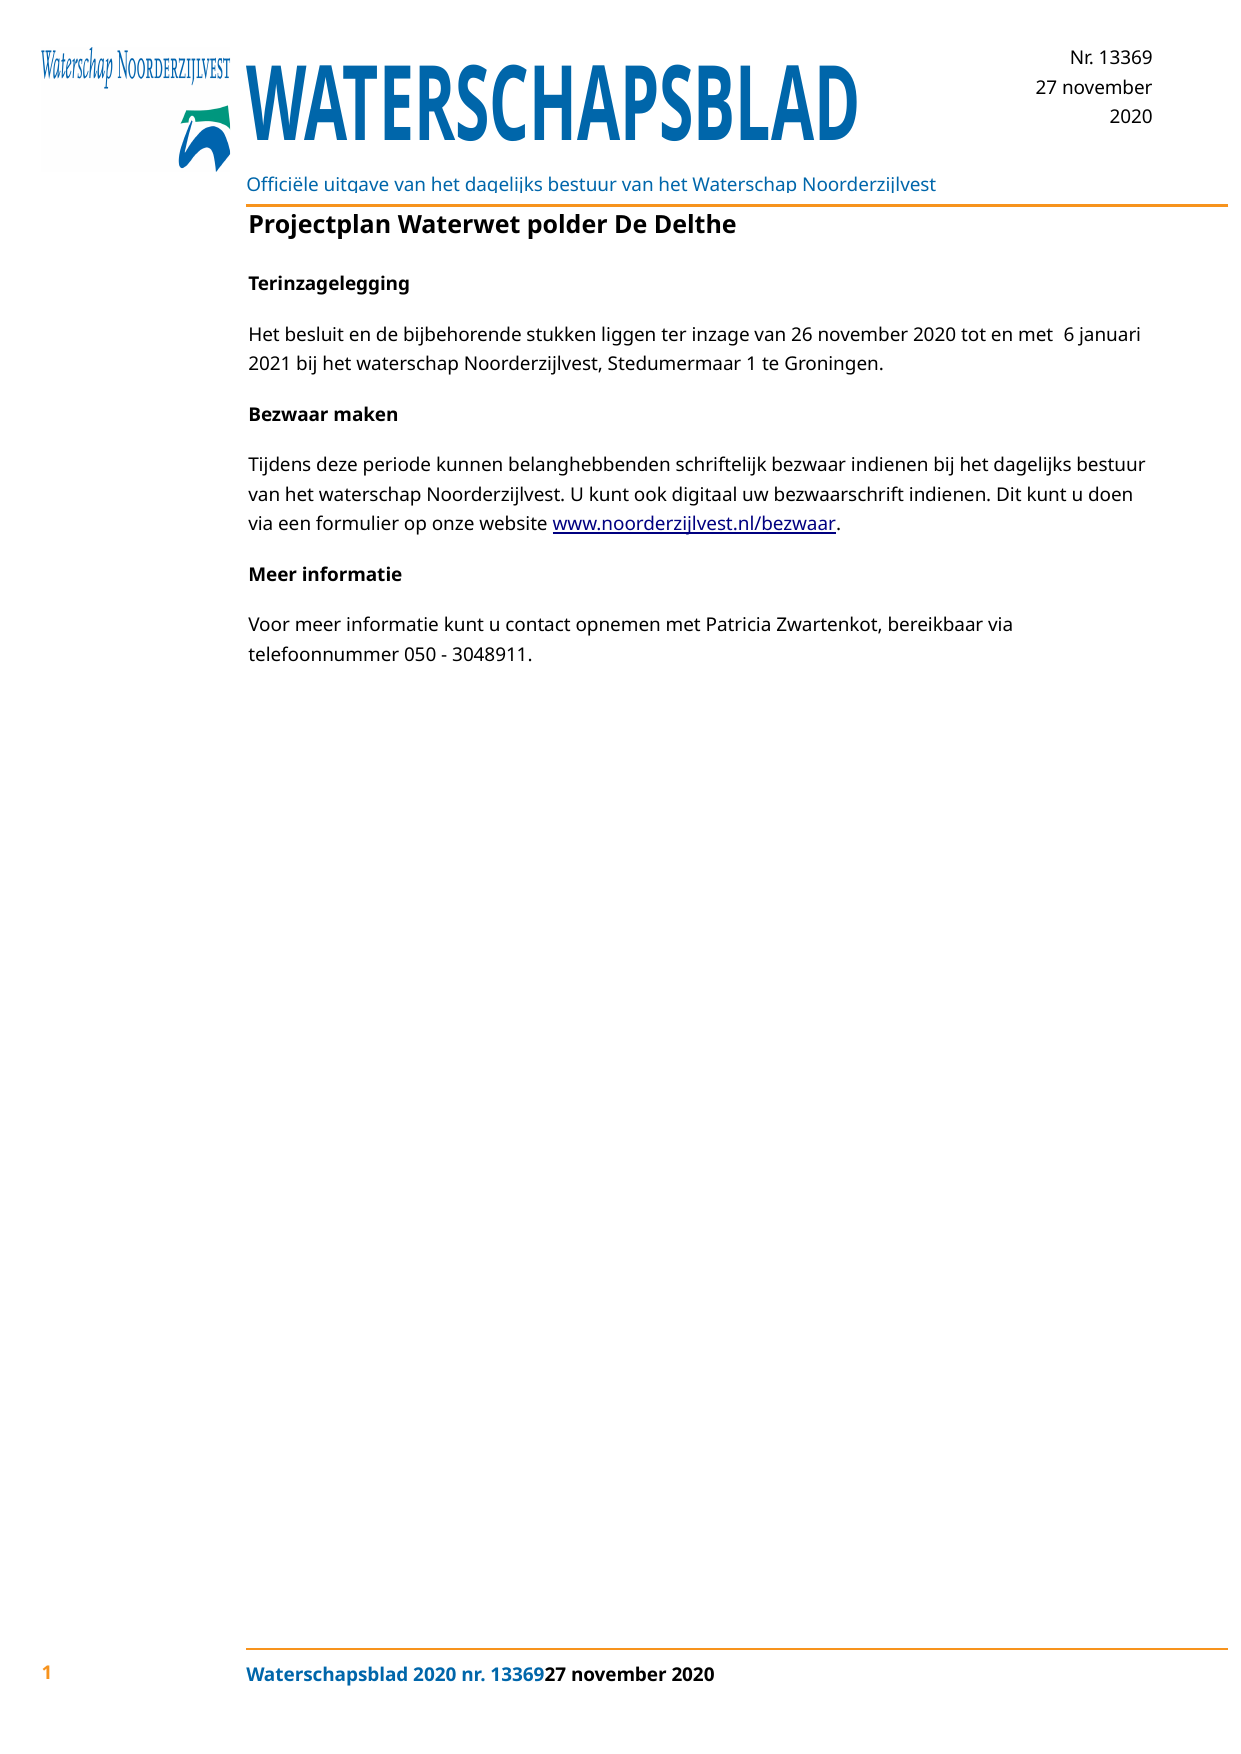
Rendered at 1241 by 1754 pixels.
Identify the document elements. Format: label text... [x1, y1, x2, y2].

text Het besluit en de bijbehorende stukken liggen ter inzage van 26 november 2020 tot en met 6 januari 2021 bij het waterschap Noorderzijlvest, Stedumermaar 1 te Groningen. [248, 321, 1152, 376]
text Voor meer informatie kunt u contact opnemen met Patricia Zwartenkot, bereikbaar via telefoonnummer 050 - 3048911. [248, 611, 1152, 666]
picture [41, 47, 231, 172]
text Bezwaar maken [248, 401, 1152, 426]
text Meer informatie [248, 561, 1152, 586]
text Tijdens deze periode kunnen belanghebbenden schriftelijk bezwaar indienen bij het dagelijks bestuur van het waterschap Noorderzijlvest. U kunt ook digitaal uw bezwaarschrift indienen. Dit kunt u doen via een formulier op onze website www.noorderzijlvest.nl/bezwaar. [248, 451, 1152, 536]
text Projectplan Waterwet polder De Delthe [248, 207, 1152, 241]
text Terinzagelegging [248, 270, 1152, 296]
